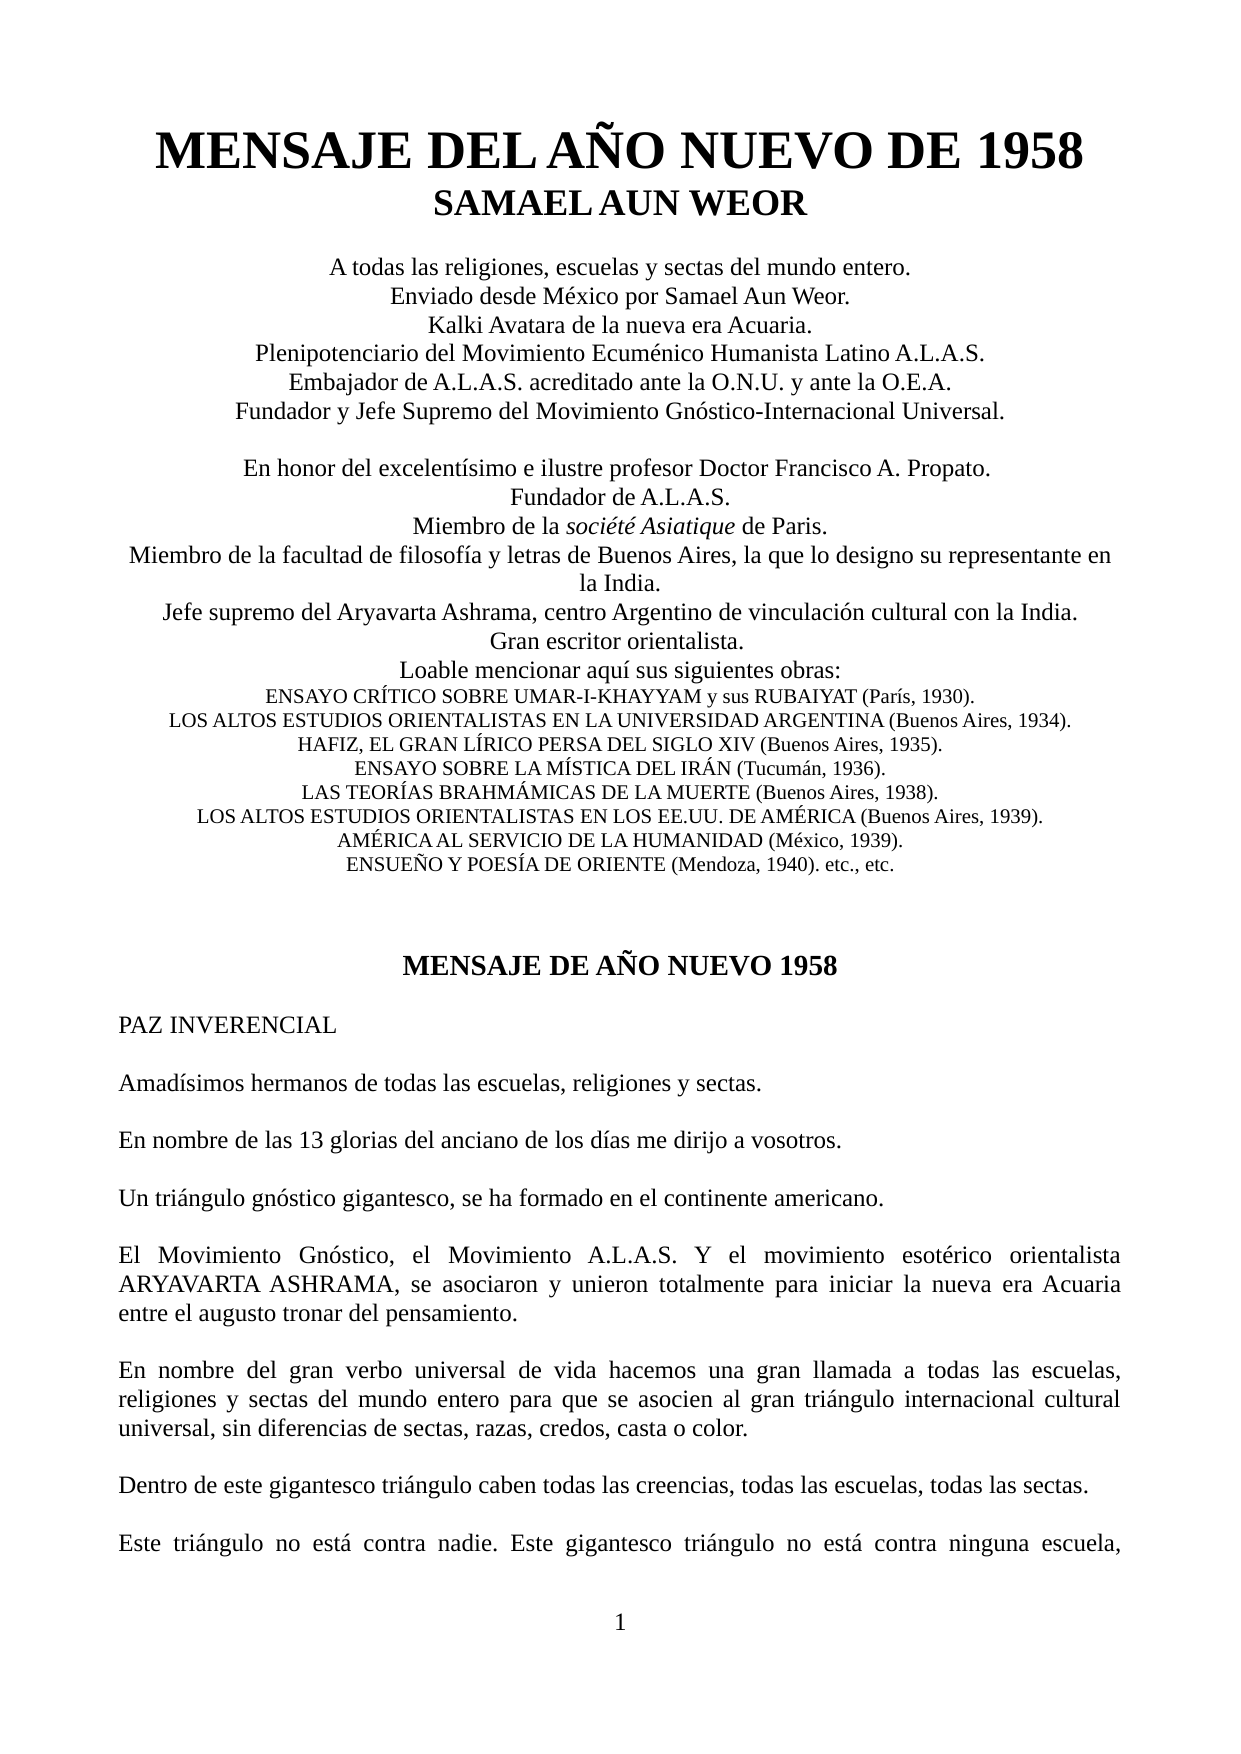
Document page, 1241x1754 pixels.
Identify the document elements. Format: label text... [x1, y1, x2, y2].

text LOS ALTOS ESTUDIOS ORIENTALISTAS EN LA UNIVERSIDAD ARGENTINA (Buenos Aires, 1934). [118, 708, 1122, 732]
text Embajador de A.L.A.S. acreditado ante la O.N.U. y ante la O.E.A. [118, 367, 1122, 396]
text MENSAJE DEL AÑO NUEVO DE 1958 [118, 118, 1122, 180]
text En nombre de las 13 glorias del anciano de los días me dirijo a vosotros. [118, 1126, 1122, 1154]
text ENSUEÑO Y POESÍA DE ORIENTE (Mendoza, 1940). etc., etc. [118, 852, 1122, 876]
text SAMAEL AUN WEOR [118, 180, 1122, 223]
text A todas las religiones, escuelas y sectas del mundo entero. [118, 252, 1122, 281]
text ENSAYO SOBRE LA MÍSTICA DEL IRÁN (Tucumán, 1936). [118, 756, 1122, 780]
text LOS ALTOS ESTUDIOS ORIENTALISTAS EN LOS EE.UU. DE AMÉRICA (Buenos Aires, 1939). [118, 804, 1122, 828]
text Enviado desde México por Samael Aun Weor. [118, 281, 1122, 310]
text En nombre del gran verbo universal de vida hacemos una gran llamada a todas las escuelas, religiones y sectas del mundo entero para que se asocien al gran triángulo internacional cultural universal, sin diferencias de sectas, razas, credos, casta o color. [118, 1356, 1122, 1442]
text MENSAJE DE AÑO NUEVO 1958 [118, 948, 1122, 982]
text HAFIZ, EL GRAN LÍRICO PERSA DEL SIGLO XIV (Buenos Aires, 1935). [118, 732, 1122, 756]
text Miembro de la facultad de filosofía y letras de Buenos Aires, la que lo designo su representante en la India. [118, 540, 1122, 597]
text Kalki Avatara de la nueva era Acuaria. [118, 310, 1122, 338]
text Fundador y Jefe Supremo del Movimiento Gnóstico-Internacional Universal. [118, 396, 1122, 425]
text Loable mencionar aquí sus siguientes obras: [118, 655, 1122, 683]
text Fundador de A.L.A.S. [118, 482, 1122, 511]
text Jefe supremo del Aryavarta Ashrama, centro Argentino de vinculación cultural con la India. [118, 597, 1122, 626]
text Amadísimos hermanos de todas las escuelas, religiones y sectas. [118, 1068, 1122, 1097]
text LAS TEORÍAS BRAHMÁMICAS DE LA MUERTE (Buenos Aires, 1938). [118, 780, 1122, 804]
text PAZ INVERENCIAL [118, 1011, 1122, 1039]
text ENSAYO CRÍTICO SOBRE UMAR-I-KHAYYAM y sus RUBAIYAT (París, 1930). [118, 683, 1122, 708]
text Un triángulo gnóstico gigantesco, se ha formado en el continente americano. [118, 1183, 1122, 1212]
text Este triángulo no está contra nadie. Este gigantesco triángulo no está contra ninguna escuela, [118, 1528, 1122, 1557]
text Dentro de este gigantesco triángulo caben todas las creencias, todas las escuelas, todas las sectas. [118, 1471, 1122, 1499]
text AMÉRICA AL SERVICIO DE LA HUMANIDAD (México, 1939). [118, 828, 1122, 852]
text Plenipotenciario del Movimiento Ecuménico Humanista Latino A.L.A.S. [118, 338, 1122, 367]
text Gran escritor orientalista. [118, 626, 1122, 655]
text Miembro de la société Asiatique de Paris. [118, 511, 1122, 540]
text En honor del excelentísimo e ilustre profesor Doctor Francisco A. Propato. [118, 453, 1122, 482]
text El Movimiento Gnóstico, el Movimiento A.L.A.S. Y el movimiento esotérico orientalista ARYAVARTA ASHRAMA, se asociaron y unieron totalmente para iniciar la nueva era Acuaria entre el augusto tronar del pensamiento. [118, 1241, 1122, 1327]
